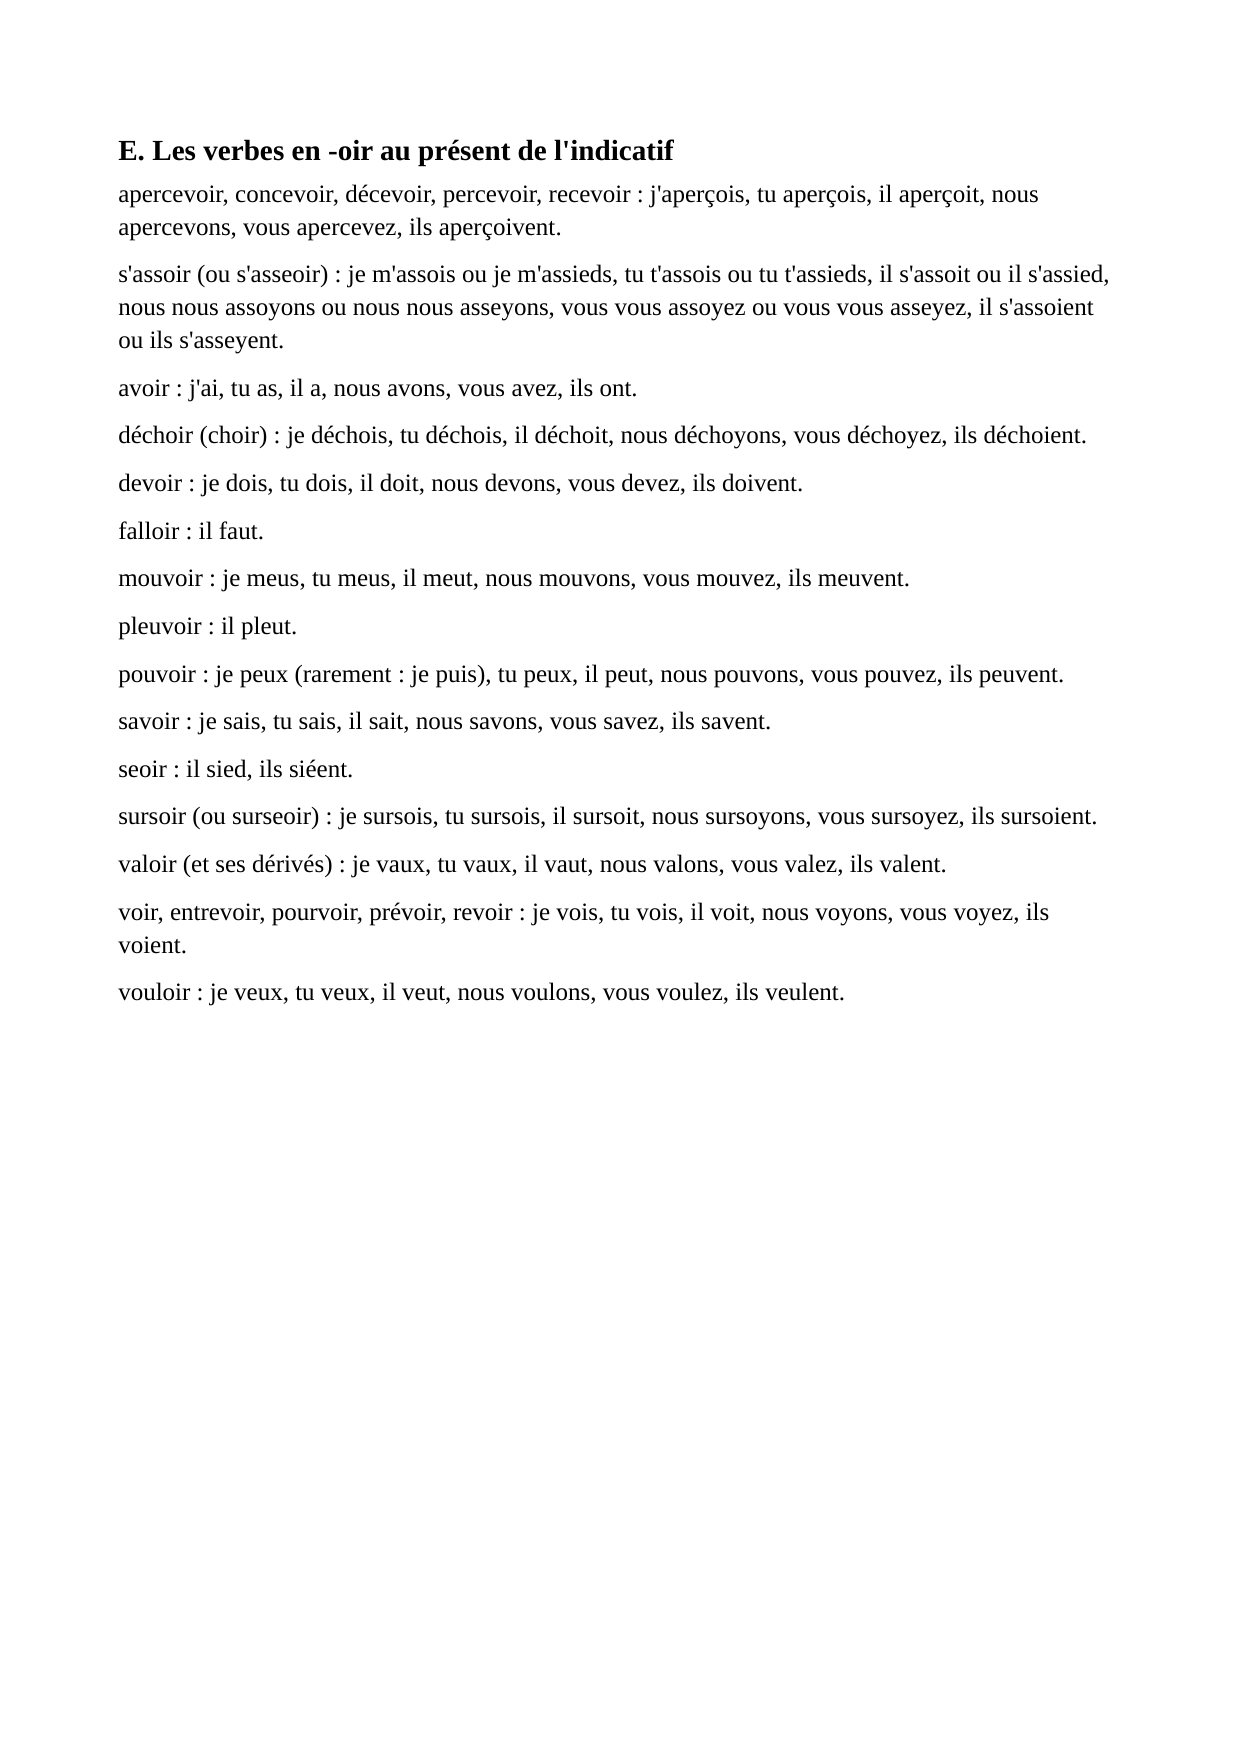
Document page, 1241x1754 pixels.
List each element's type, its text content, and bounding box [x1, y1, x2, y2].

text apercevoir, concevoir, décevoir, percevoir, recevoir : j'aperçois, tu aperçois, il aperçoit, nous apercevons, vous apercevez, ils aperçoivent. [118, 179, 1122, 241]
text seoir : il sied, ils siéent. [118, 754, 1122, 783]
subtitle E. Les verbes en -oir au présent de l'indicatif [118, 133, 1122, 166]
text s'assoir (ou s'asseoir) : je m'assois ou je m'assieds, tu t'assois ou tu t'assieds, il s'assoit ou il s'assied, nous nous assoyons ou nous nous asseyons, vous vous assoyez ou vous vous asseyez, il s'assoient ou ils s'asseyent. [118, 259, 1122, 354]
text falloir : il faut. [118, 516, 1122, 544]
text mouvoir : je meus, tu meus, il meut, nous mouvons, vous mouvez, ils meuvent. [118, 563, 1122, 592]
text voir, entrevoir, pourvoir, prévoir, revoir : je vois, tu vois, il voit, nous voyons, vous voyez, ils voient. [118, 897, 1122, 958]
text sursoir (ou surseoir) : je sursois, tu sursois, il sursoit, nous sursoyons, vous sursoyez, ils sursoient. [118, 801, 1122, 830]
text pouvoir : je peux (rarement : je puis), tu peux, il peut, nous pouvons, vous pouvez, ils peuvent. [118, 659, 1122, 687]
text déchoir (choir) : je déchois, tu déchois, il déchoit, nous déchoyons, vous déchoyez, ils déchoient. [118, 421, 1122, 449]
text vouloir : je veux, tu veux, il veut, nous voulons, vous voulez, ils veulent. [118, 977, 1122, 1006]
text avoir : j'ai, tu as, il a, nous avons, vous avez, ils ont. [118, 373, 1122, 402]
text savoir : je sais, tu sais, il sait, nous savons, vous savez, ils savent. [118, 706, 1122, 735]
text valoir (et ses dérivés) : je vaux, tu vaux, il vaut, nous valons, vous valez, ils valent. [118, 849, 1122, 878]
text pleuvoir : il pleut. [118, 611, 1122, 640]
text devoir : je dois, tu dois, il doit, nous devons, vous devez, ils doivent. [118, 468, 1122, 497]
